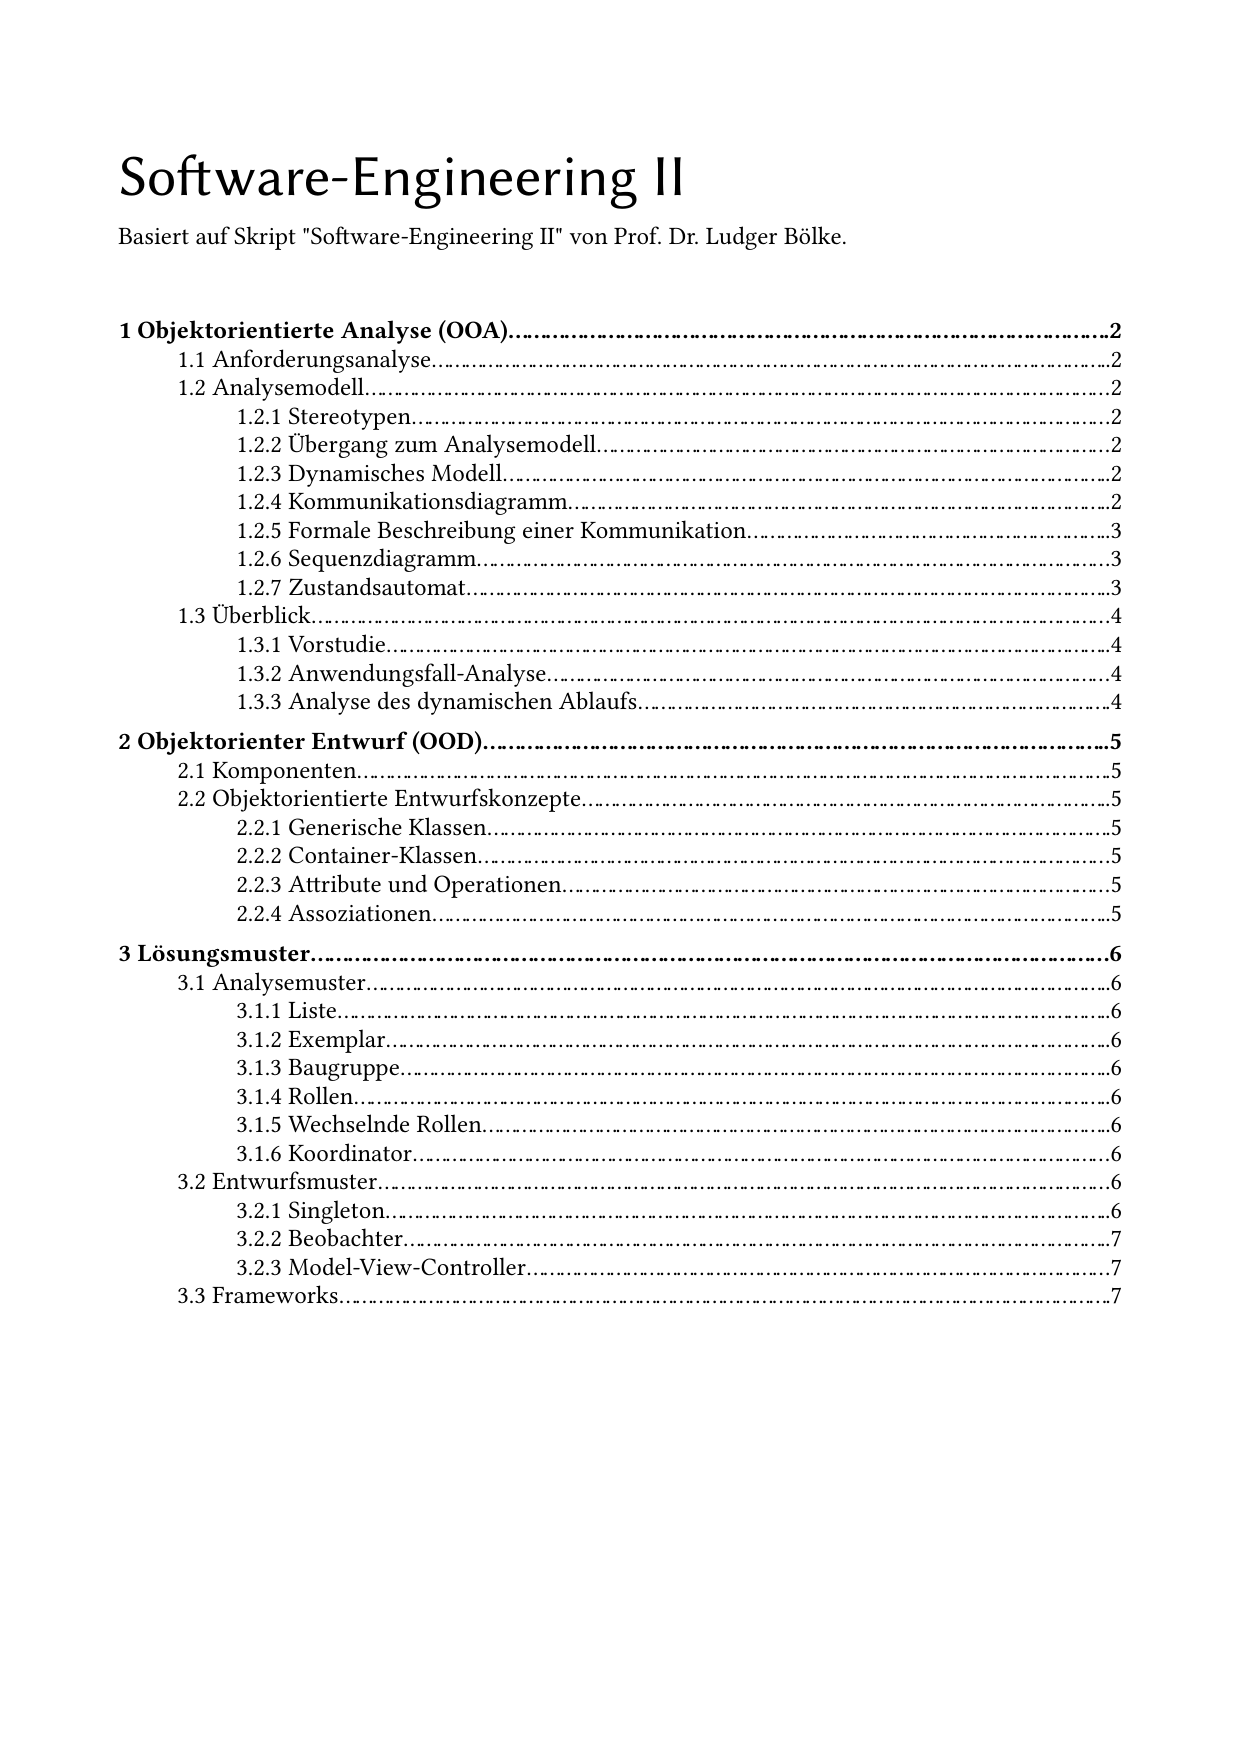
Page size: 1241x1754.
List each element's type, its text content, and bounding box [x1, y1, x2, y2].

text 1.2.5 Formale Beschreibung einer Kommunikation 3 [236, 516, 1122, 544]
text 1 Objektorientierte Analyse (OOA) 2 [118, 316, 1122, 344]
text 3.2.2 Beobachter 7 [236, 1224, 1122, 1253]
text 2.2.1 Generische Klassen 5 [236, 813, 1122, 842]
text 2 Objektorienter Entwurf (OOD) 5 [118, 727, 1122, 756]
text 1.3.2 Anwendungsfall-Analyse 4 [236, 658, 1122, 687]
text 1.3.3 Analyse des dynamischen Ablaufs 4 [236, 687, 1122, 716]
text 1.3.1 Vorstudie 4 [236, 630, 1122, 658]
text 2.2.2 Container-Klassen 5 [236, 842, 1122, 870]
text 2.2.3 Attribute und Operationen 5 [236, 870, 1122, 899]
text 2.2 Objektorientierte Entwurfskonzepte 5 [177, 784, 1122, 813]
text 3 Lösungsmuster 6 [118, 939, 1122, 967]
text 3.3 Frameworks 7 [177, 1281, 1122, 1310]
text 3.1.1 Liste 6 [236, 996, 1122, 1024]
text 1.3 Überblick 4 [177, 601, 1122, 630]
text 1.1 Anforderungsanalyse 2 [177, 344, 1122, 373]
text 3.2 Entwurfsmuster 6 [177, 1167, 1122, 1196]
text 1.2.3 Dynamisches Modell 2 [236, 459, 1122, 487]
text 3.1 Analysemuster 6 [177, 967, 1122, 996]
text 1.2.7 Zustandsautomat 3 [236, 573, 1122, 601]
subtitle Software-Engineering II [118, 143, 1122, 210]
text 3.1.4 Rollen 6 [236, 1082, 1122, 1110]
text 3.2.1 Singleton 6 [236, 1196, 1122, 1224]
text 1.2 Analysemodell 2 [177, 373, 1122, 402]
text 3.1.2 Exemplar 6 [236, 1024, 1122, 1053]
text 3.1.3 Baugruppe 6 [236, 1053, 1122, 1082]
text 2.1 Komponenten 5 [177, 756, 1122, 784]
text Basiert auf Skript "Software-Engineering II" von Prof. Dr. Ludger Bölke. [118, 222, 1122, 251]
text 3.2.3 Model-View-Controller 7 [236, 1253, 1122, 1281]
text 1.2.1 Stereotypen 2 [236, 402, 1122, 430]
text 2.2.4 Assoziationen 5 [236, 899, 1122, 927]
text 1.2.6 Sequenzdiagramm 3 [236, 544, 1122, 573]
text 3.1.6 Koordinator 6 [236, 1139, 1122, 1167]
text 3.1.5 Wechselnde Rollen 6 [236, 1110, 1122, 1139]
text 1.2.4 Kommunikationsdiagramm 2 [236, 487, 1122, 516]
text 1.2.2 Übergang zum Analysemodell 2 [236, 430, 1122, 459]
